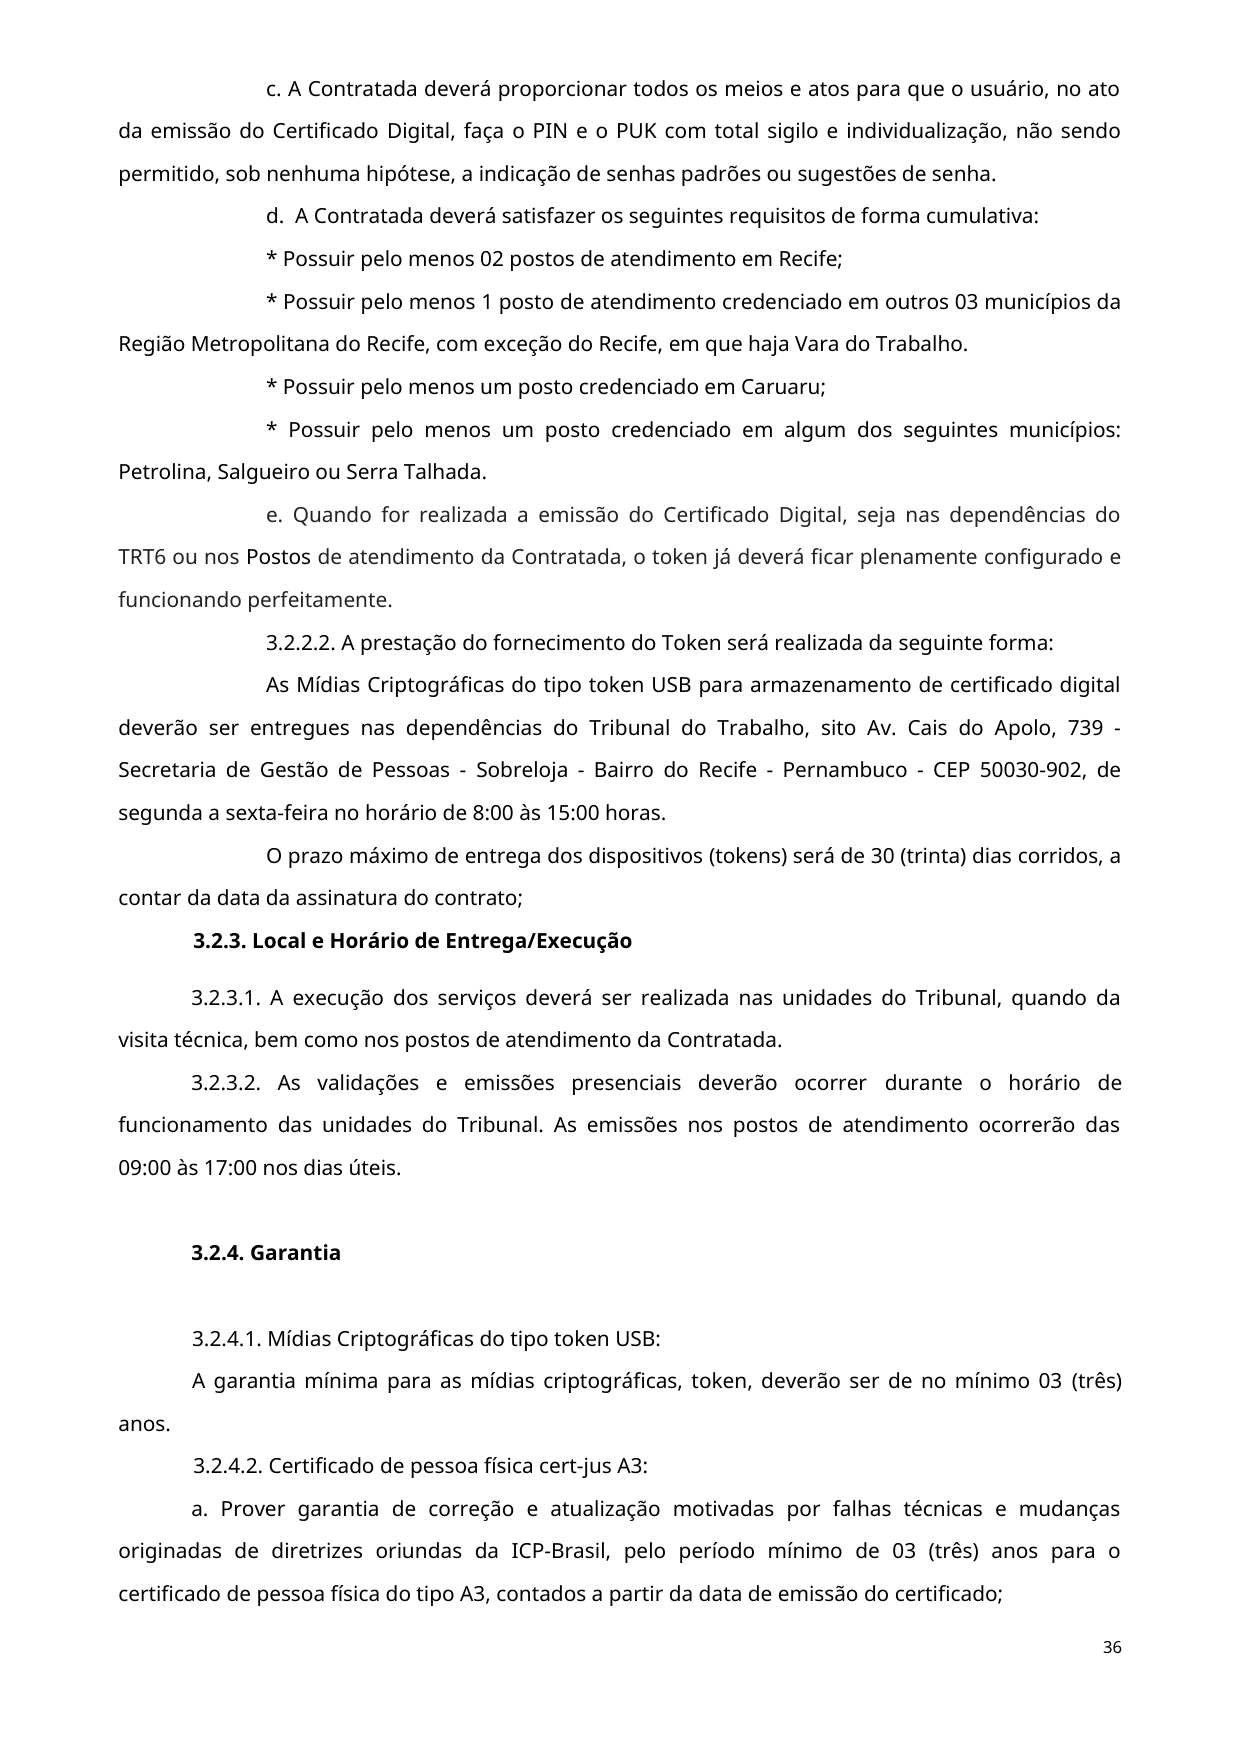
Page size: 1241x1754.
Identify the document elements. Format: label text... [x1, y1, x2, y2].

text 3.2.3.1. A execução dos serviços deverá ser realizada nas unidades do Tribunal, quando da visita técnica, bem como nos postos de atendimento da Contratada. [118, 983, 1122, 1054]
text * Possuir pelo menos um posto credenciado em Caruaru; [118, 372, 1122, 401]
text As Mídias Criptográficas do tipo token USB para armazenamento de certificado digital deverão ser entregues nas dependências do Tribunal do Trabalho, sito Av. Cais do Apolo, 739 - Secretaria de Gestão de Pessoas - Sobreloja - Bairro do Recife - Pernambuco - CEP 50030-902, de segunda a sexta-feira no horário de 8:00 às 15:00 horas. [118, 670, 1122, 827]
text * Possuir pelo menos 1 posto de atendimento credenciado em outros 03 municípios da Região Metropolitana do Recife, com exceção do Recife, em que haja Vara do Trabalho. [118, 287, 1122, 358]
text e. Quando for realizada a emissão do Certificado Digital, seja nas dependências do TRT6 ou nos Postos de atendimento da Contratada, o token já deverá ficar plenamente configurado e funcionando perfeitamente. [118, 500, 1122, 613]
text A garantia mínima para as mídias criptográficas, token, deverão ser de no mínimo 03 (três) anos. [118, 1366, 1122, 1437]
text 3.2.4.2. Certificado de pessoa física cert-jus A3: [118, 1451, 1122, 1480]
text c. A Contratada deverá proporcionar todos os meios e atos para que o usuário, no ato da emissão do Certificado Digital, faça o PIN e o PUK com total sigilo e individualização, não sendo permitido, sob nenhuma hipótese, a indicação de senhas padrões ou sugestões de senha. [118, 74, 1122, 187]
text * Possuir pelo menos um posto credenciado em algum dos seguintes municípios: Petrolina, Salgueiro ou Serra Talhada. [118, 415, 1122, 486]
text 3.2.4.1. Mídias Criptográficas do tipo token USB: [118, 1324, 1122, 1352]
text 3.2.3.2. As validações e emissões presenciais deverão ocorrer durante o horário de funcionamento das unidades do Tribunal. As emissões nos postos de atendimento ocorrerão das 09:00 às 17:00 nos dias úteis. [118, 1068, 1122, 1182]
text 3.2.2.2. A prestação do fornecimento do Token será realizada da seguinte forma: [118, 628, 1122, 656]
text 3.2.4. Garantia [118, 1238, 1122, 1267]
text 3.2.3. Local e Horário de Entrega/Execução [118, 926, 1122, 954]
text d. A Contratada deverá satisfazer os seguintes requisitos de forma cumulativa: [118, 202, 1122, 230]
text a. Prover garantia de correção e atualização motivadas por falhas técnicas e mudanças originadas de diretrizes oriundas da ICP-Brasil, pelo período mínimo de 03 (três) anos para o certificado de pessoa física do tipo A3, contados a partir da data de emissão do certificado; [118, 1494, 1122, 1608]
text O prazo máximo de entrega dos dispositivos (tokens) será de 30 (trinta) dias corridos, a contar da data da assinatura do contrato; [118, 841, 1122, 912]
text * Possuir pelo menos 02 postos de atendimento em Recife; [118, 244, 1122, 273]
